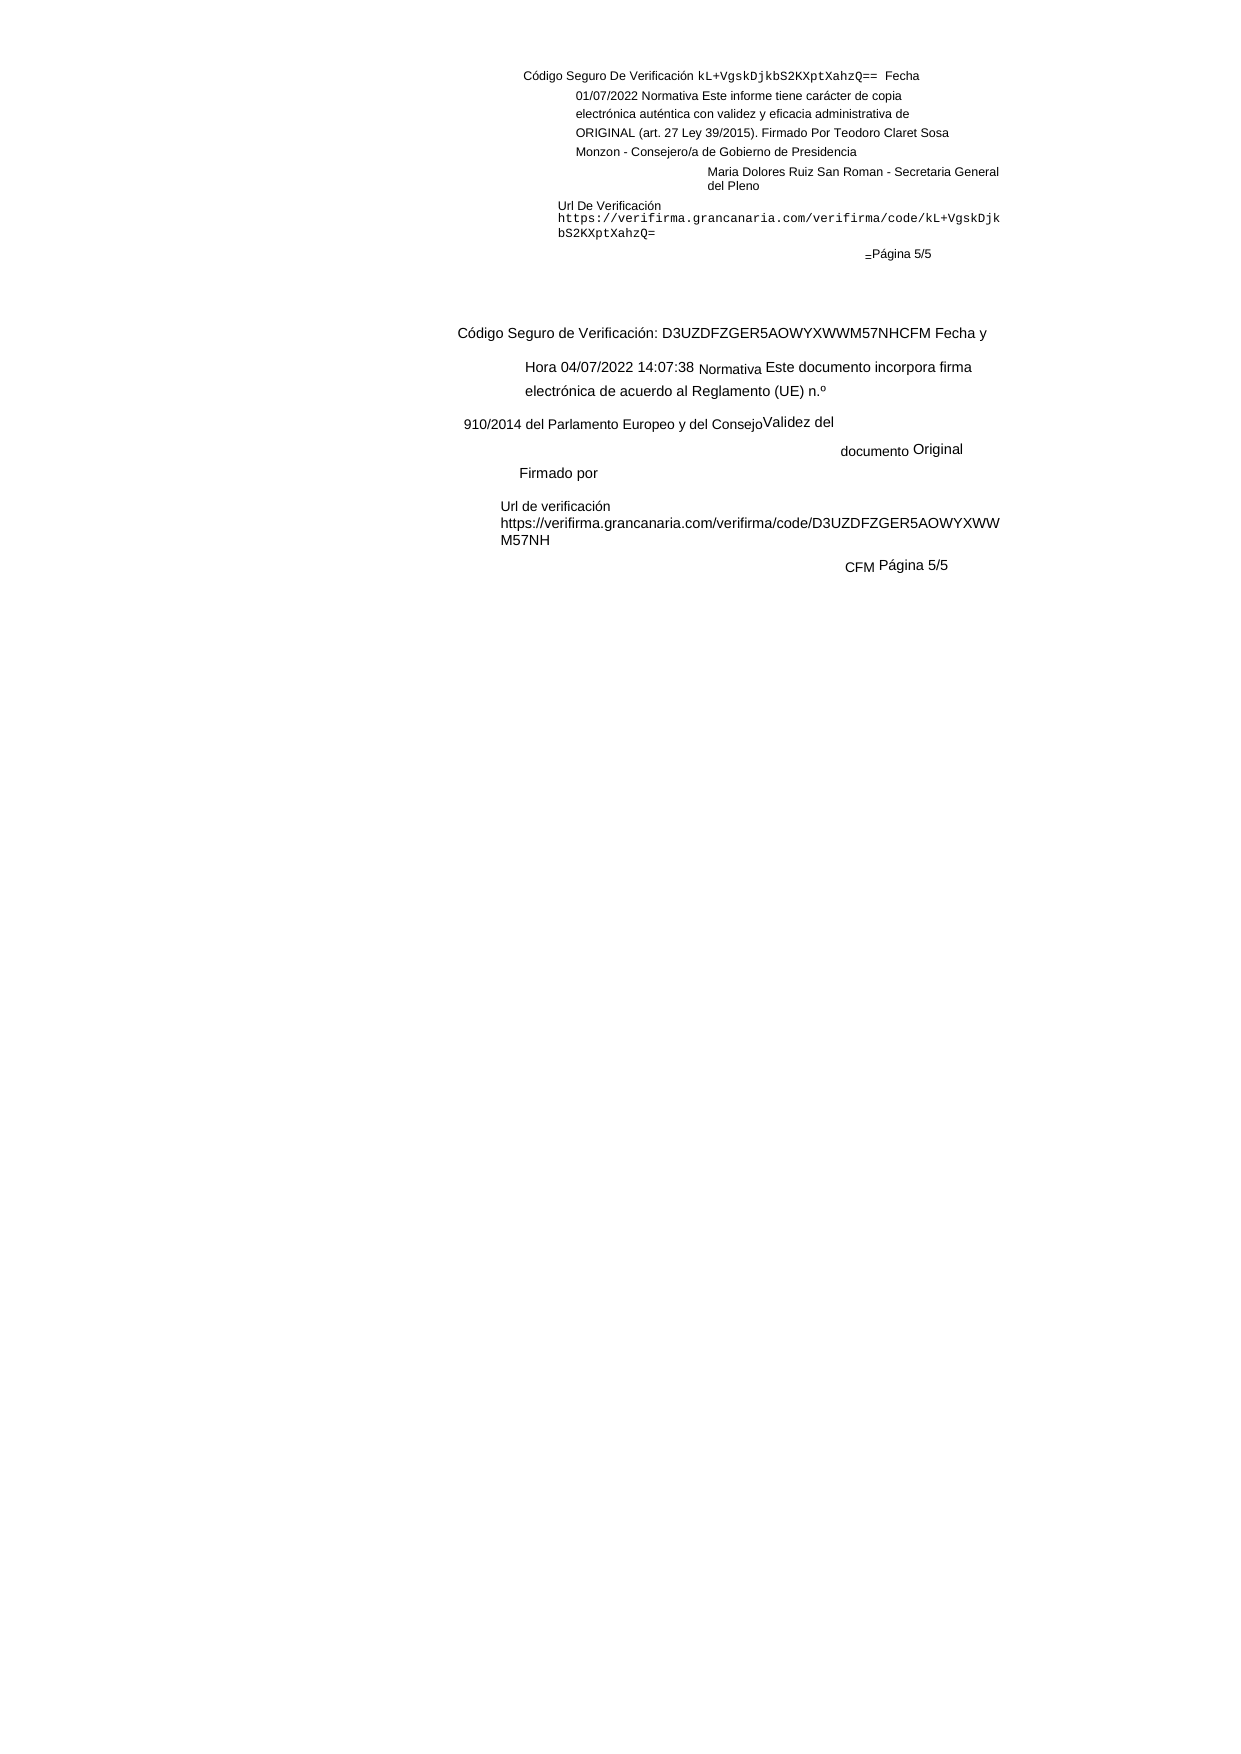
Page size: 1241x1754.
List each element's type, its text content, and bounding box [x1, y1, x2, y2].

text CFM Página 5/5 [457, 548, 948, 576]
text Firmado por [519, 464, 1005, 481]
text Url De Verificación https://verifirma.grancanaria.com/verifirma/code/kL+VgskDjkbS2KXptXahzQ= [558, 198, 1005, 241]
text Código Seguro De Verificación kL+VgskDjkbS2KXptXahzQ== Fecha 01/07/2022 Normativa Este informe tiene carácter de copia electrónica auténtica con validez y eficacia administrativa de ORIGINAL (art. 27 Ley 39/2015). Firmado Por Teodoro Claret Sosa Monzon - Consejero/a de Gobierno de Presidencia [523, 69, 964, 159]
text =Página 5/5 [457, 241, 931, 264]
text Url de verificación https://verifirma.grancanaria.com/verifirma/code/D3UZDFZGER5AOWYXWWM57NH [500, 487, 1005, 548]
text documento Original [457, 432, 963, 460]
text Maria Dolores Ruiz San Roman - Secretaria General del Pleno [707, 164, 1005, 193]
text Código Seguro de Verificación: D3UZDFZGER5AOWYXWWM57NHCFM Fecha y Hora 04/07/2022 14:07:38 Normativa Este documento incorpora firma electrónica de acuerdo al Reglamento (UE) n.º [457, 325, 1005, 399]
text 910/2014 del Parlamento Europeo y del ConsejoValidez del [457, 404, 834, 432]
